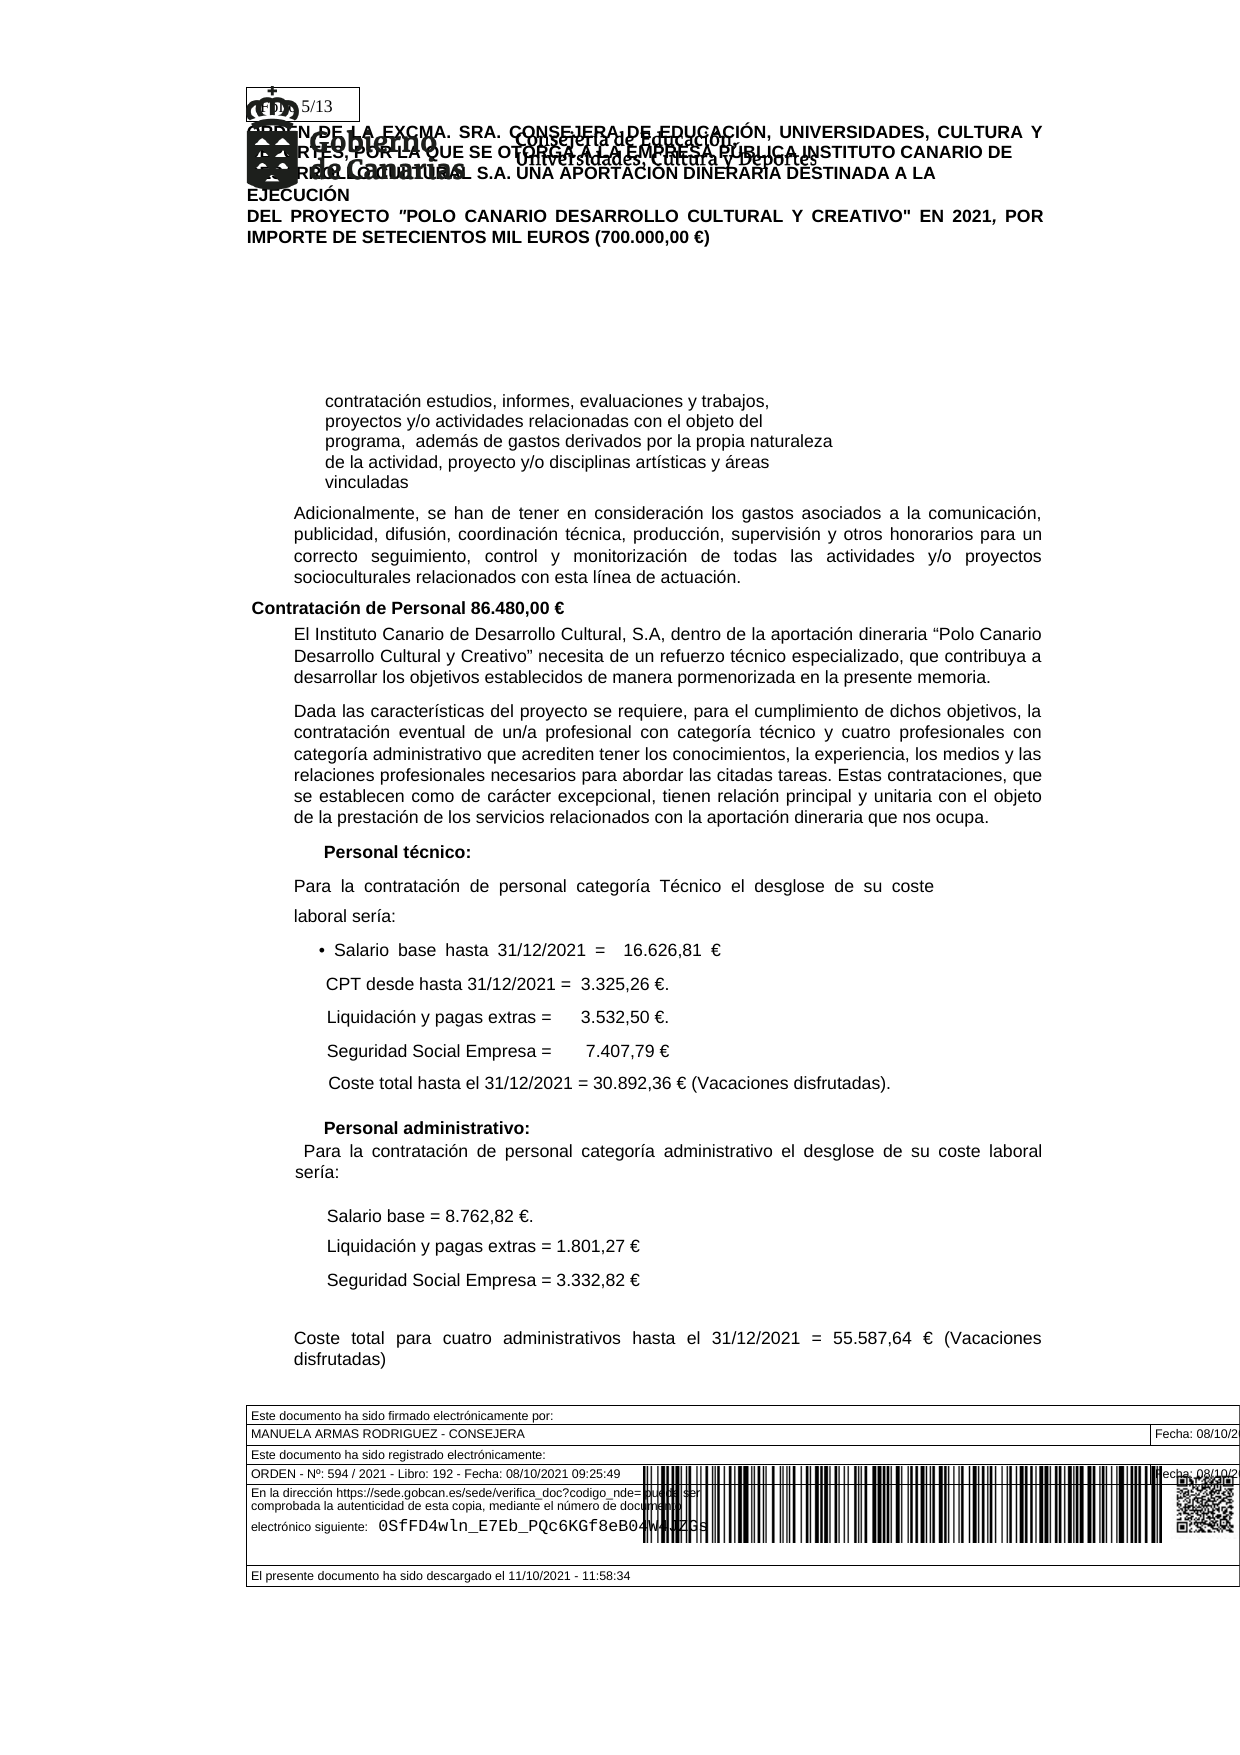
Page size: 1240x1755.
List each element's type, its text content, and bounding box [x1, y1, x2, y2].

text Seguridad Social Empresa = 3.332,82 € [327, 1269, 1043, 1290]
text Liquidación y pagas extras = 3.532,50 €. [327, 1007, 1043, 1028]
text Para la contratación de personal categoría administrativo el desglose de su coste laboral sería: [295, 1141, 1043, 1182]
text Personal administrativo: [324, 1118, 1043, 1138]
text Salario base = 8.762,82 €. [327, 1206, 1043, 1226]
text Liquidación y pagas extras = 1.801,27 € [327, 1236, 1043, 1256]
text El Instituto Canario de Desarrollo Cultural, S.A, dentro de la aportación dineraria “Polo Canario Desarrollo Cultural y Creativo” necesita de un refuerzo técnico especializado, que contribuya a desarrollar los objetivos establecidos de manera pormenorizada en la presente memoria. [294, 624, 1043, 687]
text • Salario base hasta 31/12/2021 = 16.626,81 € CPT desde hasta 31/12/2021 = 3.325,26 €. [310, 940, 721, 994]
text Para la contratación de personal categoría Técnico el desglose de su coste laboral sería: [294, 875, 935, 926]
text contratación estudios, informes, evaluaciones y trabajos, proyectos y/o actividades relacionadas con el objeto del programa, además de gastos derivados por la propia naturaleza de la actividad, proyecto y/o disciplinas artísticas y áreas vinculadas [325, 390, 847, 492]
text Dada las características del proyecto se requiere, para el cumplimiento de dichos objetivos, la contratación eventual de un/a profesional con categoría técnico y cuatro profesionales con categoría administrativo que acrediten tener los conocimientos, la experiencia, los medios y las relaciones profesionales necesarios para abordar las citadas tareas. Estas contrataciones, que se establecen como de carácter excepcional, tienen relación principal y unitaria con el objeto de la prestación de los servicios relacionados con la aportación dineraria que nos ocupa. [294, 701, 1043, 827]
text Adicionalmente, se han de tener en consideración los gastos asociados a la comunicación, publicidad, difusión, coordinación técnica, producción, supervisión y otros honorarios para un correcto seguimiento, control y monitorización de todas las actividades y/o proyectos socioculturales relacionados con esta línea de actuación. [294, 503, 1043, 587]
text Coste total para cuatro administrativos hasta el 31/12/2021 = 55.587,64 € (Vacaciones disfrutadas) [294, 1328, 1043, 1369]
text Personal técnico: [324, 842, 1043, 862]
text Coste total hasta el 31/12/2021 = 30.892,36 € (Vacaciones disfrutadas). [294, 1073, 1043, 1093]
text Contratación de Personal 86.480,00 € [247, 598, 1043, 618]
text Seguridad Social Empresa = 7.407,79 € [327, 1041, 1043, 1061]
